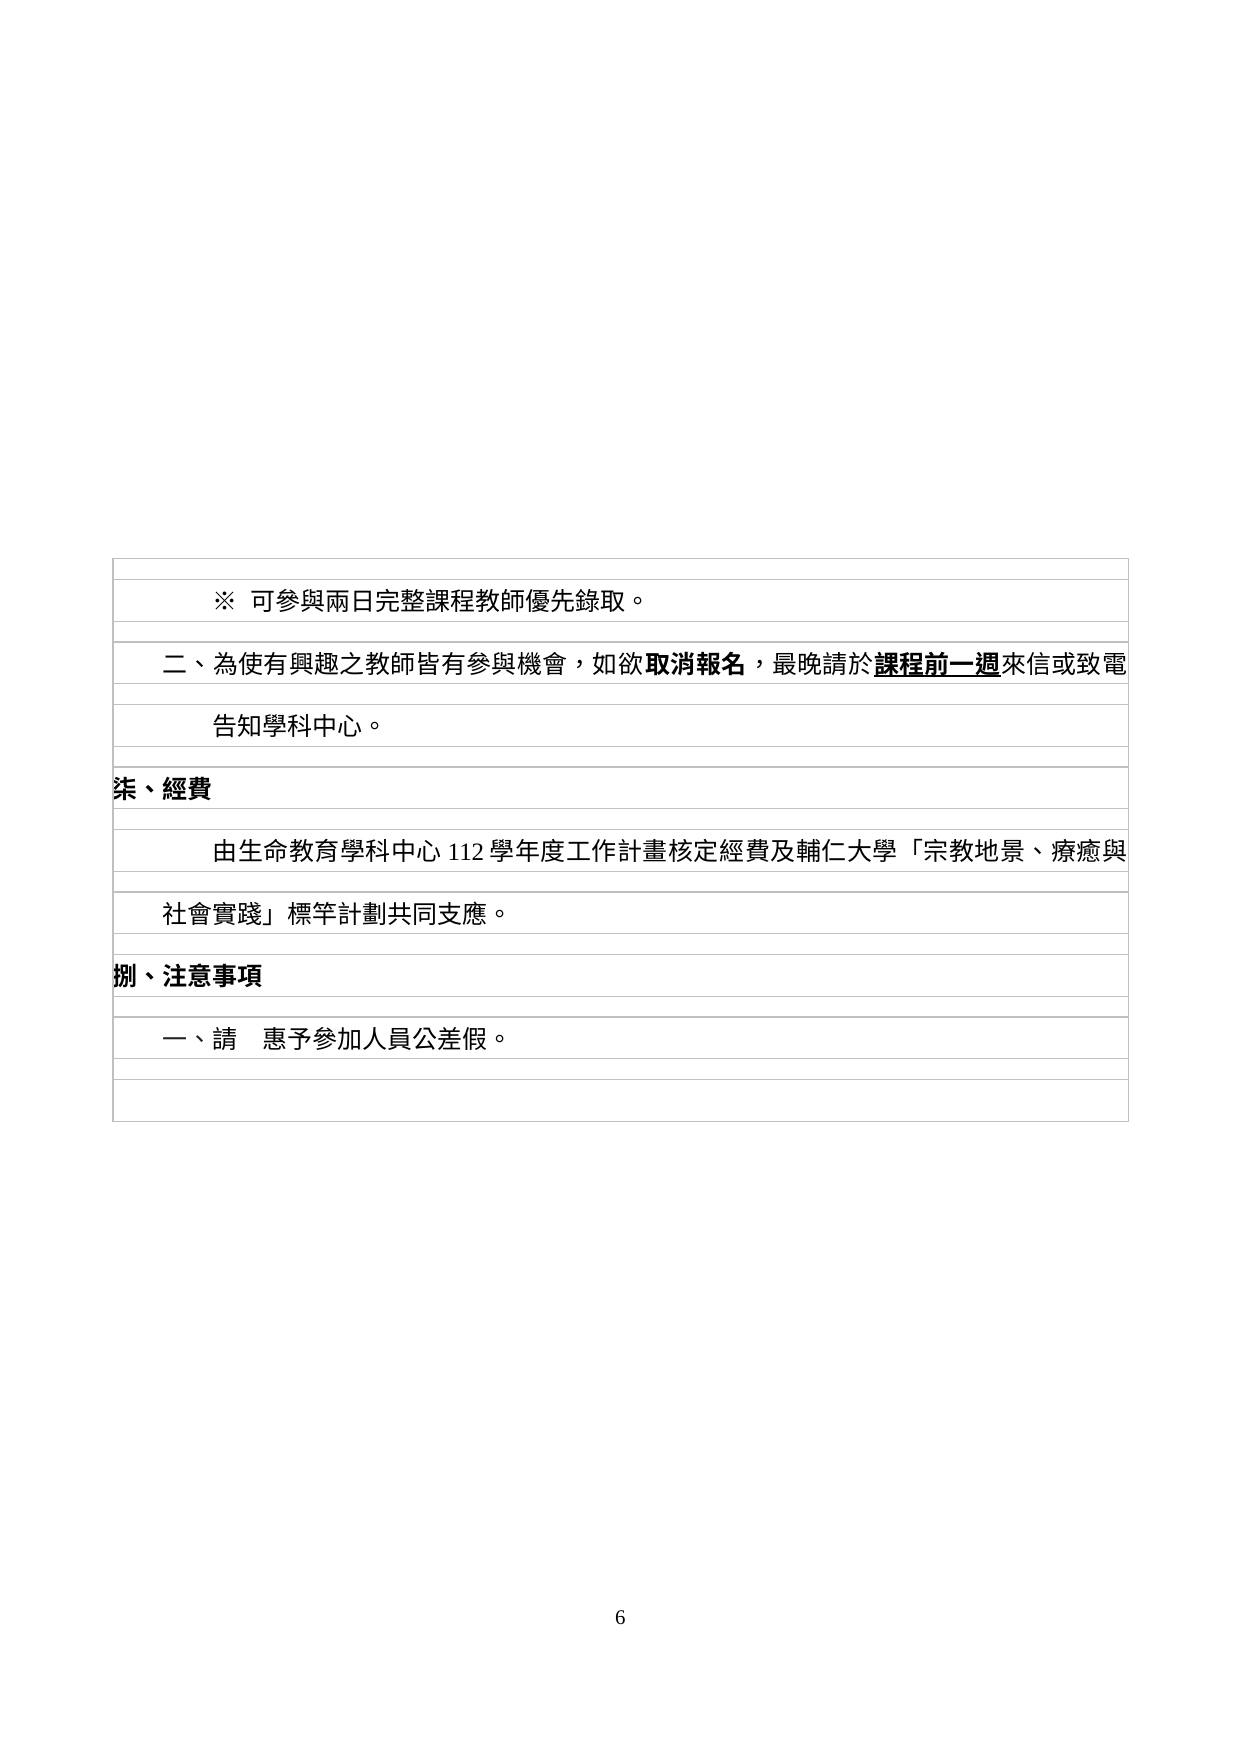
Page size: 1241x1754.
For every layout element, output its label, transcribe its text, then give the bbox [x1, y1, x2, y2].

text ※ 可參與兩日完整課程教師優先錄取。 [162, 580, 1128, 621]
text [162, 997, 1128, 1016]
text 捌、注意事項 [114, 955, 1128, 996]
text 二、為使有興趣之教師皆有參與機會，如欲取消報名，最晚請於課程前一週來信或致電 [162, 643, 1128, 683]
text [162, 684, 1128, 704]
text 告知學科中心。 [162, 705, 1128, 746]
text 柒、經費 [114, 768, 1128, 808]
text [162, 872, 1128, 891]
text [162, 559, 1128, 579]
text 由生命教育學科中心112學年度工作計畫核定經費及輔仁大學「宗教地景、療癒與 [162, 830, 1128, 871]
text [162, 622, 1128, 641]
text [114, 934, 1128, 954]
text 一、請 惠予參加人員公差假。 [162, 1018, 1128, 1058]
text [114, 747, 1128, 766]
text 社會實踐」標竿計劃共同支應。 [162, 893, 1128, 933]
text [162, 809, 1128, 829]
